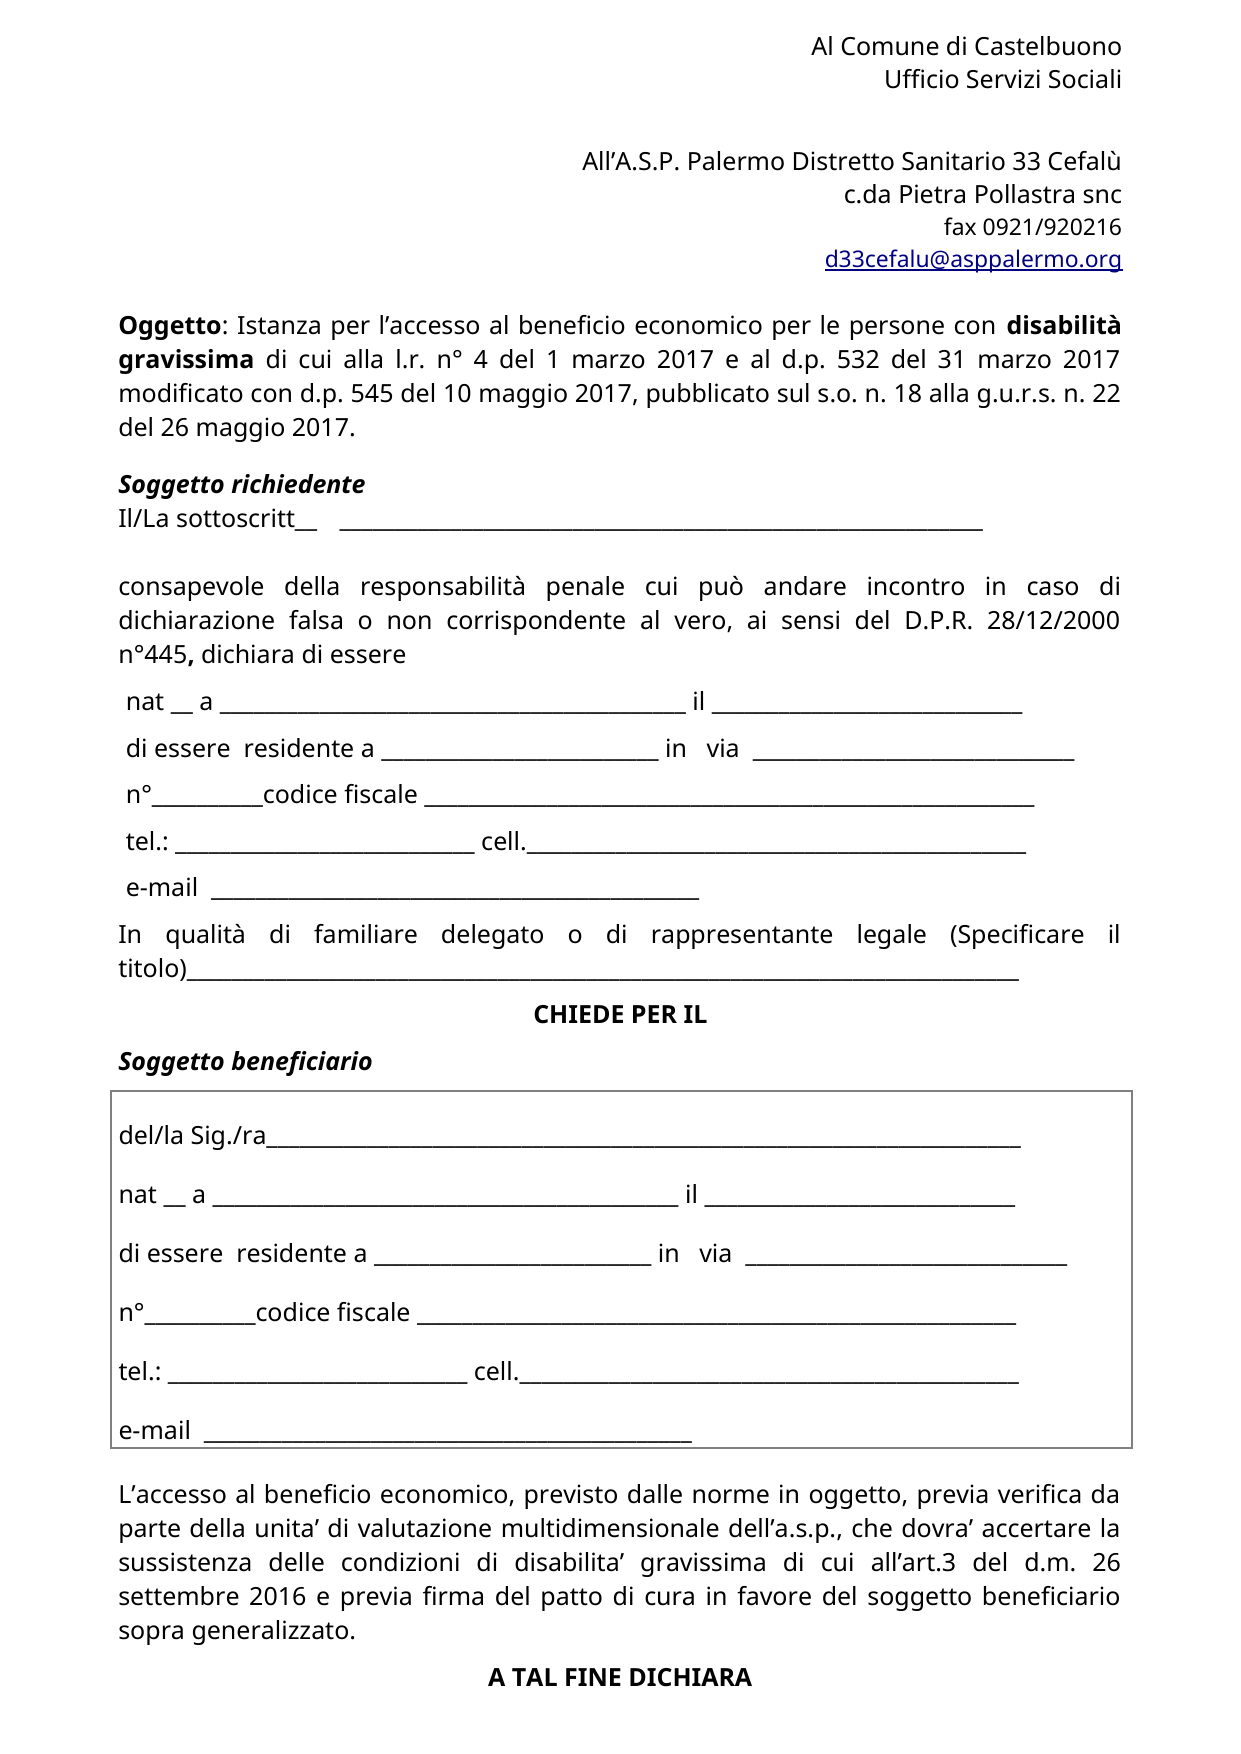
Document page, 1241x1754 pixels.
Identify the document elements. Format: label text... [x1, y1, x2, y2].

text L’ACCESSO AL BENEFICIO ECONOMICO, PREVISTO DALLE NORME IN OGGETTO, PREVIA VERIFICA DA PARTE DELLA UNITA’ DI VALUTAZIONE MULTIDIMENSIONALE DELL’A.S.P., CHE DOVRA’ ACCERTARE LA SUSSISTENZA DELLE CONDIZIONI DI DISABILITA’ GRAVISSIMA DI CUI ALL’ART.3 DEL D.M. 26 SETTEMBRE 2016 E PREVIA FIRMA DEL PATTO DI CURA IN FAVORE DEL SOGGETTO BENEFICIARIO SOPRA GENERALIZZATO. [118, 1477, 1122, 1647]
text A TAL FINE DICHIARA [118, 1659, 1122, 1694]
text In qualità di familiare delegato o di rappresentante legale (Specificare il titolo)___________________________________________________________________________ [118, 916, 1122, 984]
text Oggetto: ISTANZA PER L’ACCESSO AL BENEFICIO ECONOMICO PER LE PERSONE CON DISABILITà GRAVISSIMA DI CUI ALLA L.R. n° 4 DEL 1 MARZO 2017 E AL D.P. 532 DEL 31 MARZO 2017 MODIFICATO CON D.P. 545 DEL 10 MAGGIO 2017, PUBBLICATO SUL S.O. N. 18 ALLA G.U.R.S. N. 22 DEL 26 MAGGIO 2017. [118, 308, 1122, 444]
table_header del/la Sig./ra____________________________________________________________________ nat __ a __________________________________________ il ____________________________ di essere residente a _________________________ in via _____________________________ n°__________codice fiscale ______________________________________________________ tel.: ___________________________ cell._____________________________________________ e-mail ____________________________________________ [112, 1092, 1131, 1447]
text e-mail ____________________________________________ [126, 870, 1122, 904]
text Al Comune di Castelbuono [118, 28, 1122, 62]
text Il/La sottoscritt__ __________________________________________________________ [118, 501, 1122, 535]
text di essere residente a _________________________ in via _____________________________ [126, 730, 1122, 764]
text consapevole della responsabilità penale cui può andare incontro in caso di dichiarazione falsa o non corrispondente al vero, ai sensi del D.P.R. 28/12/2000 n°445, dichiara di essere [118, 569, 1122, 671]
text tel.: ___________________________ cell._____________________________________________ [126, 823, 1122, 857]
text n°__________codice fiscale _______________________________________________________ [126, 777, 1122, 811]
text Soggetto richiedente [118, 467, 1122, 501]
text nat __ a __________________________________________ il ____________________________ [126, 684, 1122, 718]
text d33cefalu@asppalermo.org [487, 242, 1122, 274]
text Ufficio Servizi Sociali [118, 62, 1122, 96]
text All’A.S.P. Palermo Distretto Sanitario 33 Cefalù [487, 143, 1122, 177]
text CHIEDE PER IL [118, 997, 1122, 1031]
text Soggetto beneficiario [118, 1044, 1122, 1078]
text c.da Pietra Pollastra snc [487, 177, 1122, 211]
text fax 0921/920216 [118, 211, 1122, 242]
